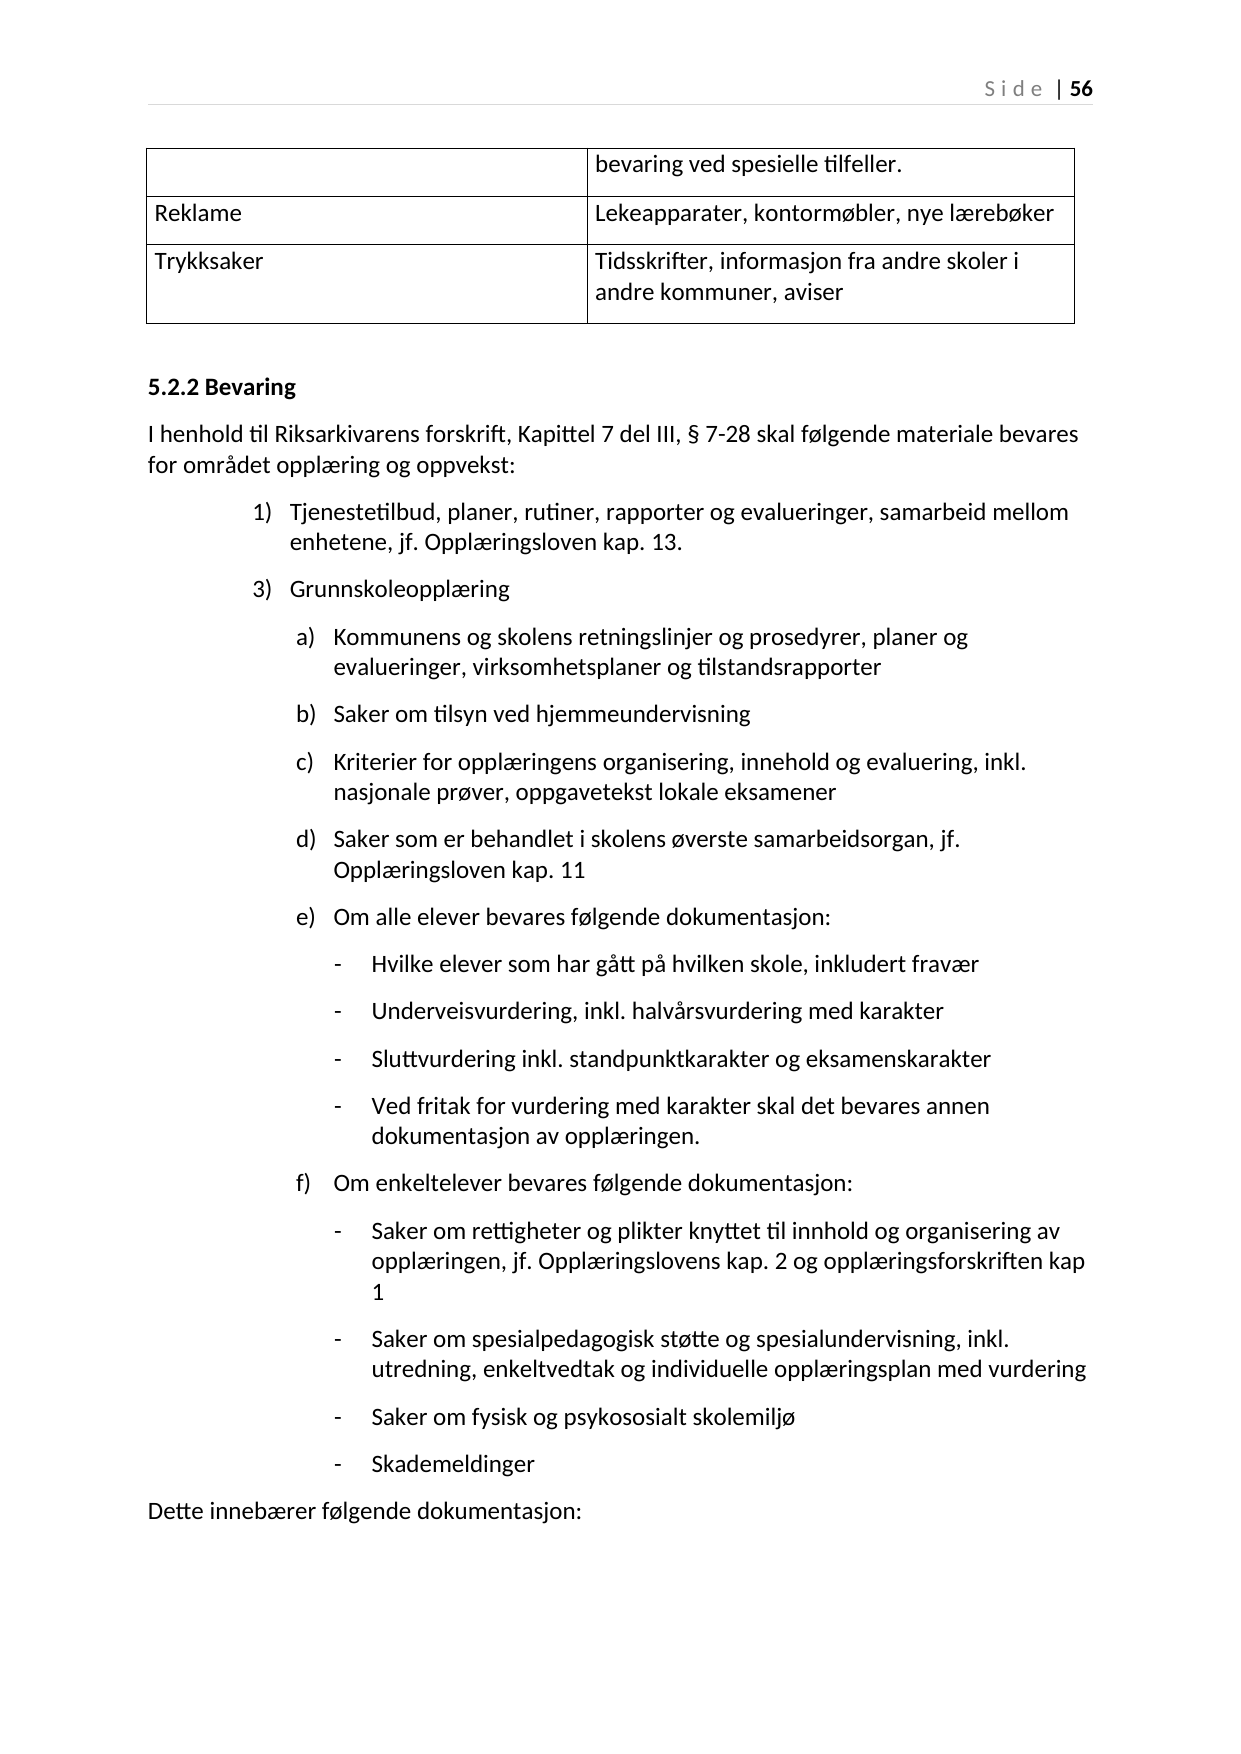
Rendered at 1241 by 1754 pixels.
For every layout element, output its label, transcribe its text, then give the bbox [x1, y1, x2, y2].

text I henhold til Riksarkivarens forskrift, Kapittel 7 del III, § 7-28 skal følgende materiale bevares for området opplæring og oppvekst: [148, 418, 1093, 479]
list Skademeldinger [334, 1448, 1093, 1478]
list Om enkeltelever bevares følgende dokumentasjon: [296, 1168, 1093, 1198]
list Saker om fysisk og psykososialt skolemiljø [334, 1401, 1093, 1431]
list Hvilke elever som har gått på hvilken skole, inkludert fravær [334, 948, 1093, 979]
list Grunnskoleopplæring [252, 574, 1093, 604]
table_cell Tidsskrifter, informasjon fra andre skoler i andre kommuner, aviser [588, 245, 1074, 323]
list Sluttvurdering inkl. standpunktkarakter og eksamenskarakter [334, 1043, 1093, 1073]
table_cell bevaring ved spesielle tilfeller. [588, 149, 1074, 196]
table_cell Reklame [147, 197, 587, 244]
text 5.2.2 Bevaring [148, 371, 1093, 402]
list Saker om rettigheter og plikter knyttet til innhold og organisering av opplæringen, jf. Opplæringslovens kap. 2 og opplæringsforskriften kap 1 [334, 1215, 1093, 1306]
table_cell [147, 149, 587, 196]
list Saker om tilsyn ved hjemmeundervisning [296, 698, 1093, 729]
table_cell Trykksaker [147, 245, 587, 323]
table_cell Lekeapparater, kontormøbler, nye lærebøker [588, 197, 1074, 244]
list Ved fritak for vurdering med karakter skal det bevares annen dokumentasjon av opplæringen. [334, 1090, 1093, 1151]
list Tjenestetilbud, planer, rutiner, rapporter og evalueringer, samarbeid mellom enhetene, jf. Opplæringsloven kap. 13. [252, 496, 1093, 557]
list Saker om spesialpedagogisk støtte og spesialundervisning, inkl. utredning, enkeltvedtak og individuelle opplæringsplan med vurdering [334, 1323, 1093, 1384]
list Kriterier for opplæringens organisering, innehold og evaluering, inkl. nasjonale prøver, oppgavetekst lokale eksamener [296, 746, 1093, 807]
list Om alle elever bevares følgende dokumentasjon: [296, 901, 1093, 932]
text Dette innebærer følgende dokumentasjon: [148, 1495, 1093, 1526]
list Underveisvurdering, inkl. halvårsvurdering med karakter [334, 996, 1093, 1026]
list Saker som er behandlet i skolens øverste samarbeidsorgan, jf. Opplæringsloven kap. 11 [296, 823, 1093, 884]
list Kommunens og skolens retningslinjer og prosedyrer, planer og evalueringer, virksomhetsplaner og tilstandsrapporter [296, 621, 1093, 682]
